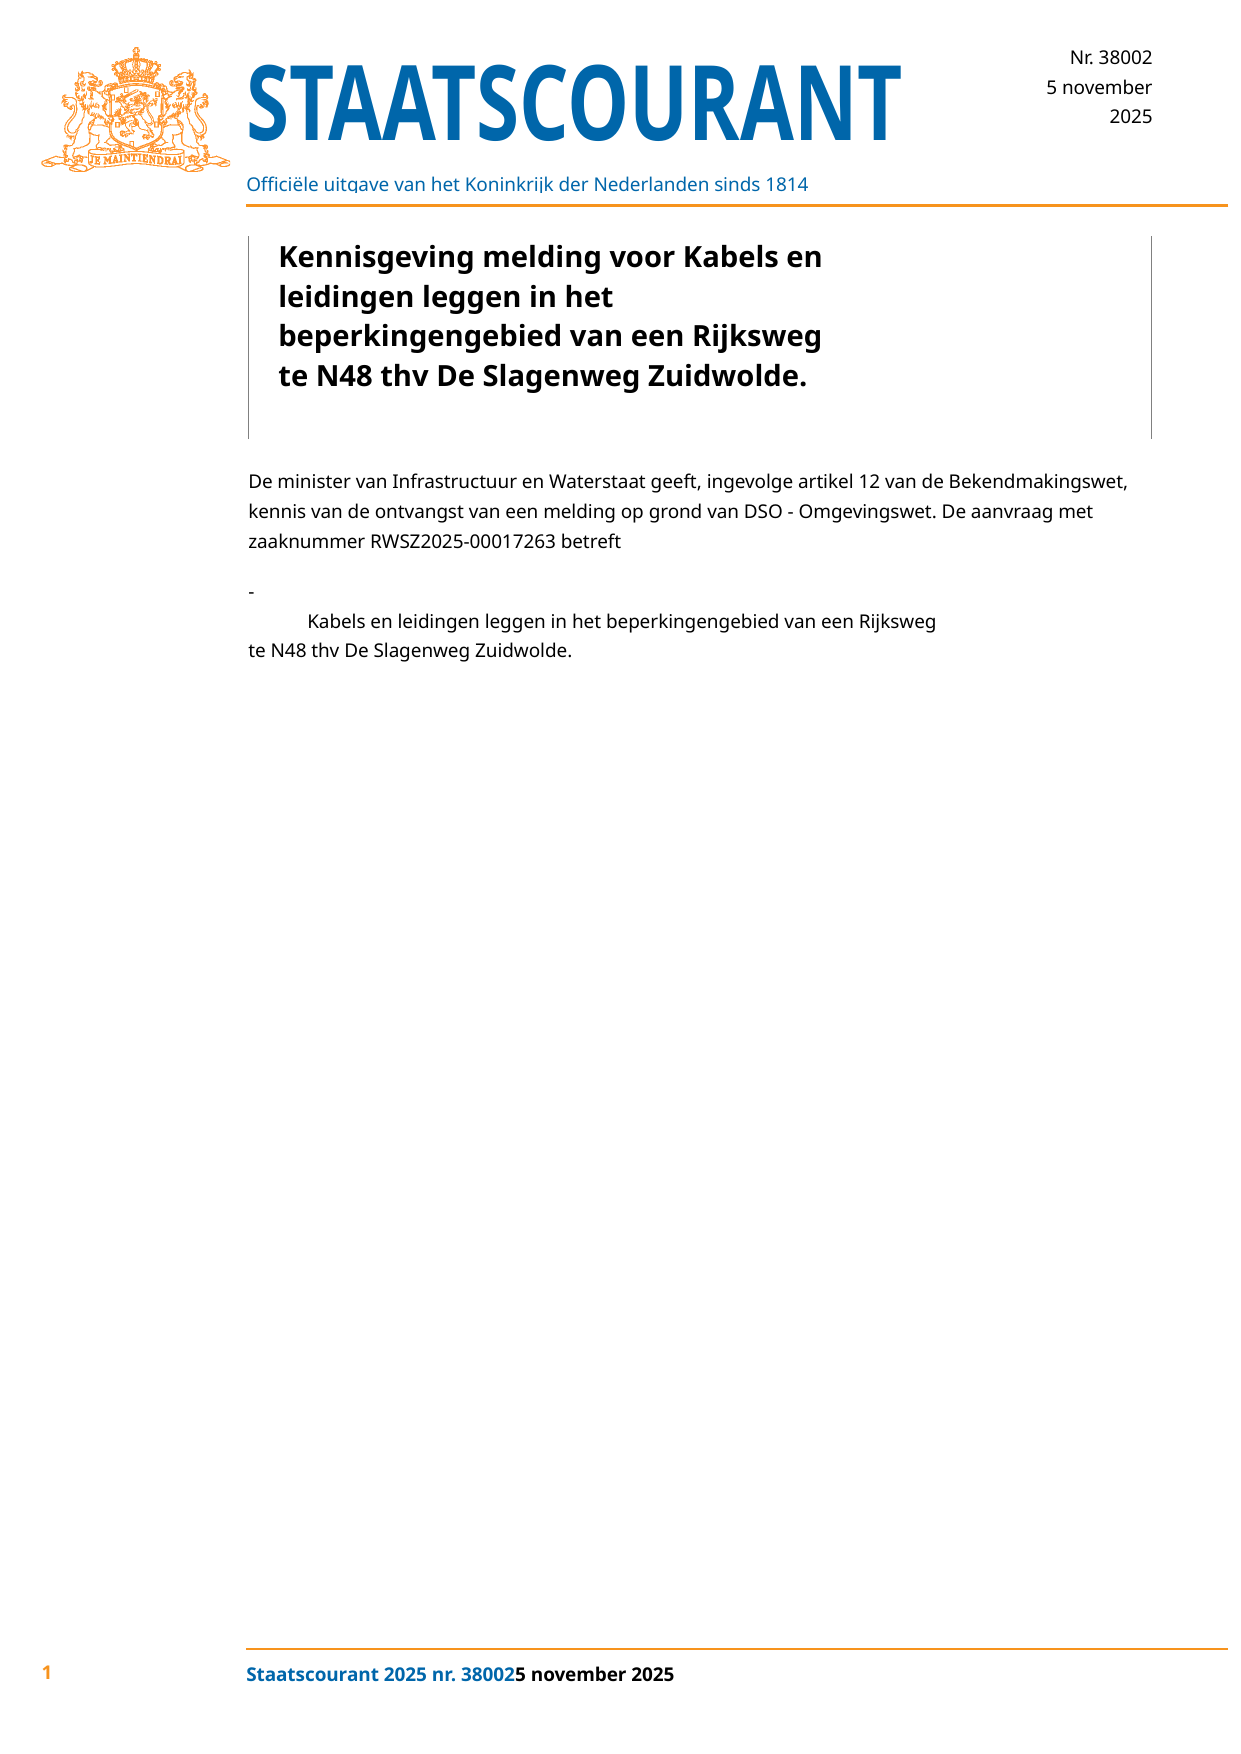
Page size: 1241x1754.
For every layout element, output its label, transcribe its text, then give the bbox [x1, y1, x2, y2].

table_header [850, 236, 912, 413]
table_header Kennisgeving melding voor Kabels en leidingen leggen in het beperkingengebied van een Rijksweg te N48 thv De Slagenweg Zuidwolde. [249, 236, 850, 439]
text te N48 thv De Slagenweg Zuidwolde. [248, 637, 1152, 663]
picture [912, 236, 1090, 414]
list Kabels en leidingen leggen in het beperkingengebied van een Rijksweg [248, 608, 1152, 633]
text De minister van Infrastructuur en Waterstaat geeft, ingevolge artikel 12 van de Bekendmakingswet, kennis van de ontvangst van een melding op grond van DSO - Omgevingswet. De aanvraag met zaaknummer RWSZ2025-00017263 betreft [248, 469, 1152, 553]
table_header [850, 414, 1151, 439]
picture [41, 47, 231, 172]
table_header [1090, 236, 1151, 413]
